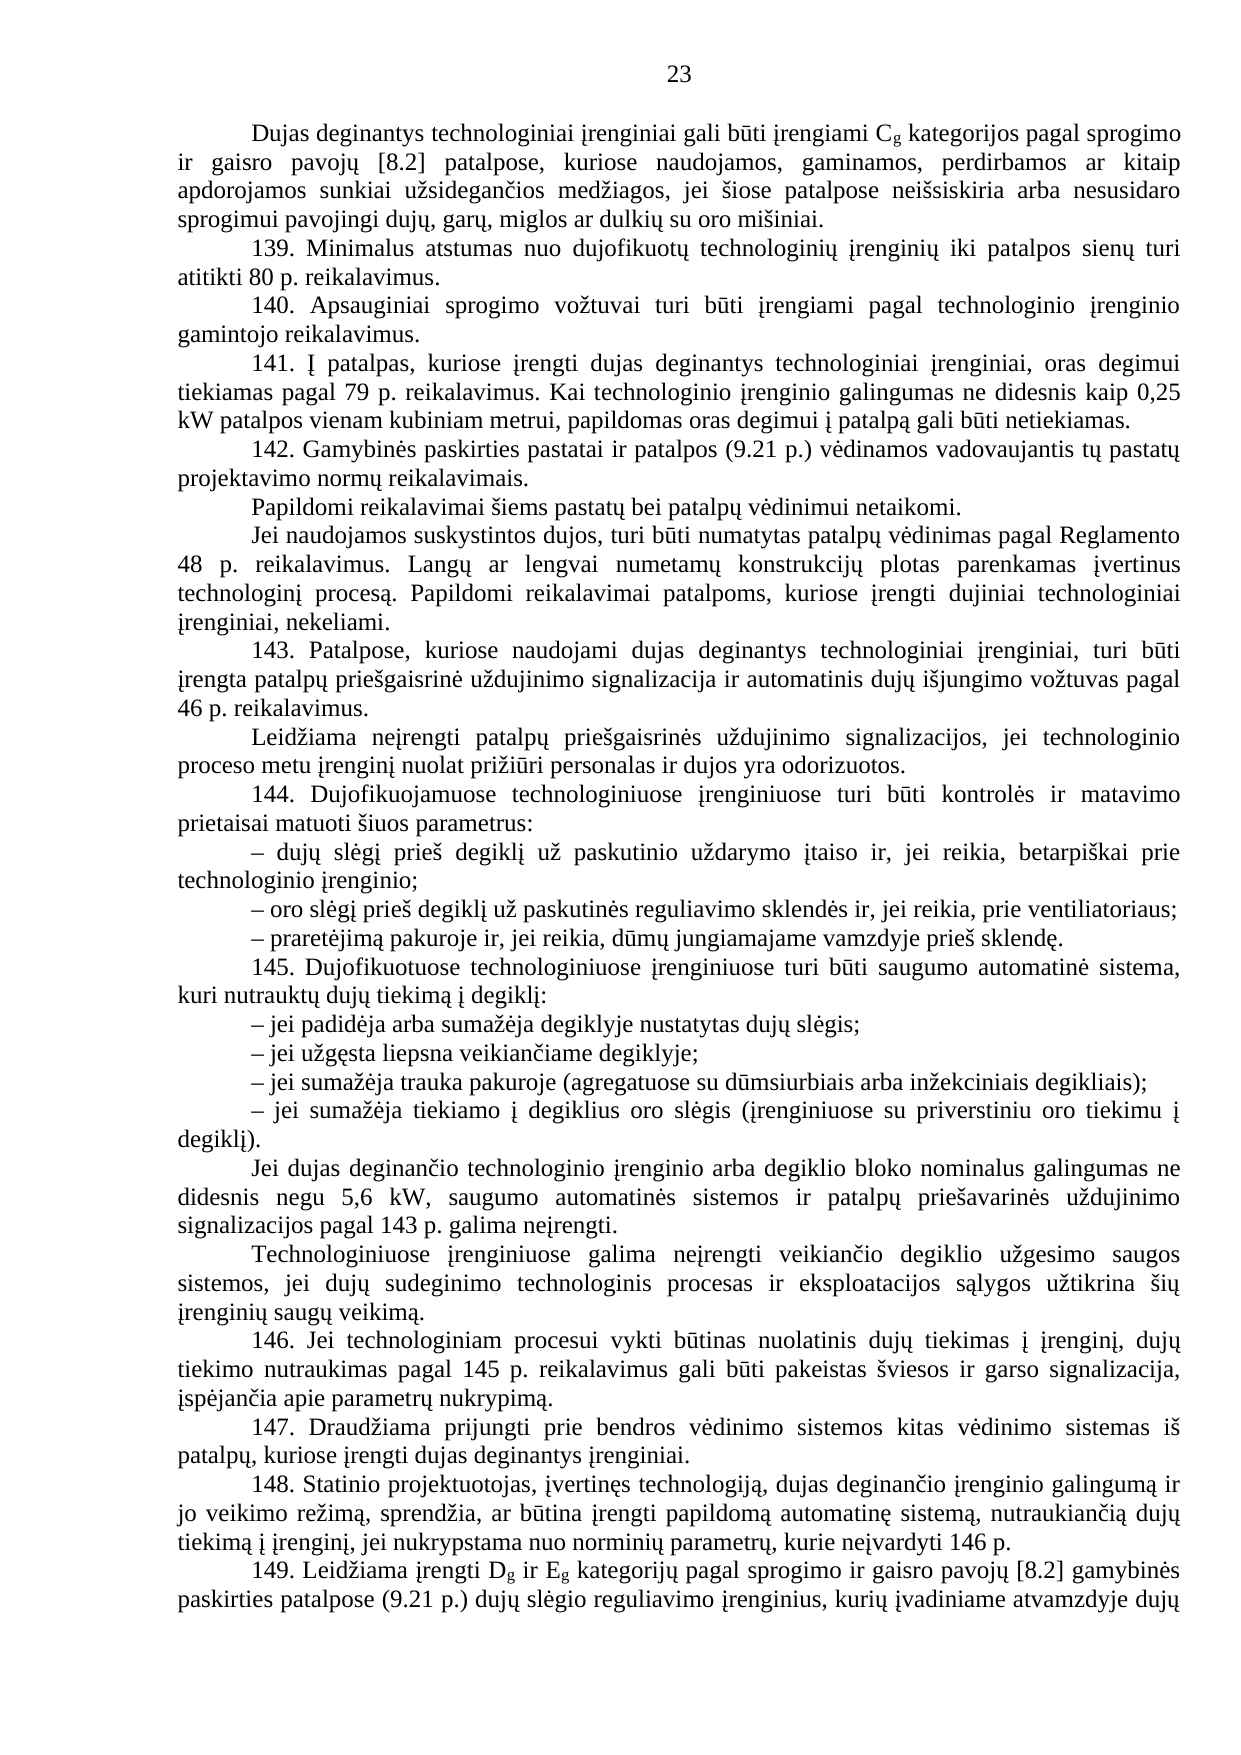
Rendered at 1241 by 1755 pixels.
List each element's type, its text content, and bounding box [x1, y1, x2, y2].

text Leidžiama neįrengti patalpų priešgaisrinės uždujinimo signalizacijos, jei technologinio proceso metu įrenginį nuolat prižiūri personalas ir dujos yra odorizuotos. [177, 722, 1181, 779]
text Dujas deginantys technologiniai įrenginiai gali būti įrengiami Cg kategorijos pagal sprogimo ir gaisro pavojų [8.2] patalpose, kuriose naudojamos, gaminamos, perdirbamos ar kitaip apdorojamos sunkiai užsidegančios medžiagos, jei šiose patalpose neišsiskiria arba nesusidaro sprogimui pavojingi dujų, garų, miglos ar dulkių su oro mišiniai. [177, 118, 1181, 233]
text 140. Apsauginiai sprogimo vožtuvai turi būti įrengiami pagal technologinio įrenginio gamintojo reikalavimus. [177, 291, 1181, 348]
text 139. Minimalus atstumas nuo dujofikuotų technologinių įrenginių iki patalpos sienų turi atitikti 80 p. reikalavimus. [177, 233, 1181, 291]
text 149. Leidžiama įrengti Dg ir Eg kategorijų pagal sprogimo ir gaisro pavojų [8.2] gamybinės paskirties patalpose (9.21 p.) dujų slėgio reguliavimo įrenginius, kurių įvadiniame atvamzdyje dujų [177, 1556, 1181, 1613]
text Technologiniuose įrenginiuose galima neįrengti veikiančio degiklio užgesimo saugos sistemos, jei dujų sudeginimo technologinis procesas ir eksploatacijos sąlygos užtikrina šių įrenginių saugų veikimą. [177, 1239, 1181, 1326]
text – oro slėgį prieš degiklį už paskutinės reguliavimo sklendės ir, jei reikia, prie ventiliatoriaus; [177, 894, 1181, 923]
text 146. Jei technologiniam procesui vykti būtinas nuolatinis dujų tiekimas į įrenginį, dujų tiekimo nutraukimas pagal 145 p. reikalavimus gali būti pakeistas šviesos ir garso signalizacija, įspėjančia apie parametrų nukrypimą. [177, 1326, 1181, 1412]
text – jei padidėja arba sumažėja degiklyje nustatytas dujų slėgis; [177, 1009, 1181, 1038]
text 148. Statinio projektuotojas, įvertinęs technologiją, dujas deginančio įrenginio galingumą ir jo veikimo režimą, sprendžia, ar būtina įrengti papildomą automatinę sistemą, nutraukiančią dujų tiekimą į įrenginį, jei nukrypstama nuo norminių parametrų, kurie neįvardyti 146 p. [177, 1469, 1181, 1556]
text 145. Dujofikuotuose technologiniuose įrenginiuose turi būti saugumo automatinė sistema, kuri nutrauktų dujų tiekimą į degiklį: [177, 952, 1181, 1009]
text Jei naudojamos suskystintos dujos, turi būti numatytas patalpų vėdinimas pagal Reglamento 48 p. reikalavimus. Langų ar lengvai numetamų konstrukcijų plotas parenkamas įvertinus technologinį procesą. Papildomi reikalavimai patalpoms, kuriose įrengti dujiniai technologiniai įrenginiai, nekeliami. [177, 521, 1181, 636]
text – praretėjimą pakuroje ir, jei reikia, dūmų jungiamajame vamzdyje prieš sklendę. [177, 923, 1181, 952]
text 147. Draudžiama prijungti prie bendros vėdinimo sistemos kitas vėdinimo sistemas iš patalpų, kuriose įrengti dujas deginantys įrenginiai. [177, 1412, 1181, 1469]
text 144. Dujofikuojamuose technologiniuose įrenginiuose turi būti kontrolės ir matavimo prietaisai matuoti šiuos parametrus: [177, 779, 1181, 837]
text – jei sumažėja tiekiamo į degiklius oro slėgis (įrenginiuose su priverstiniu oro tiekimu į degiklį). [177, 1096, 1181, 1153]
text Jei dujas deginančio technologinio įrenginio arba degiklio bloko nominalus galingumas ne didesnis negu 5,6 kW, saugumo automatinės sistemos ir patalpų priešavarinės uždujinimo signalizacijos pagal 143 p. galima neįrengti. [177, 1153, 1181, 1239]
text – jei sumažėja trauka pakuroje (agregatuose su dūmsiurbiais arba inžekciniais degikliais); [177, 1067, 1181, 1096]
text – jei užgęsta liepsna veikiančiame degiklyje; [177, 1038, 1181, 1067]
text 143. Patalpose, kuriose naudojami dujas deginantys technologiniai įrenginiai, turi būti įrengta patalpų priešgaisrinė uždujinimo signalizacija ir automatinis dujų išjungimo vožtuvas pagal 46 p. reikalavimus. [177, 636, 1181, 722]
text 141. Į patalpas, kuriose įrengti dujas deginantys technologiniai įrenginiai, oras degimui tiekiamas pagal 79 p. reikalavimus. Kai technologinio įrenginio galingumas ne didesnis kaip 0,25 kW patalpos vienam kubiniam metrui, papildomas oras degimui į patalpą gali būti netiekiamas. [177, 348, 1181, 434]
text Papildomi reikalavimai šiems pastatų bei patalpų vėdinimui netaikomi. [177, 492, 1181, 521]
text 142. Gamybinės paskirties pastatai ir patalpos (9.21 p.) vėdinamos vadovaujantis tų pastatų projektavimo normų reikalavimais. [177, 434, 1181, 492]
text – dujų slėgį prieš degiklį už paskutinio uždarymo įtaiso ir, jei reikia, betarpiškai prie technologinio įrenginio; [177, 837, 1181, 894]
